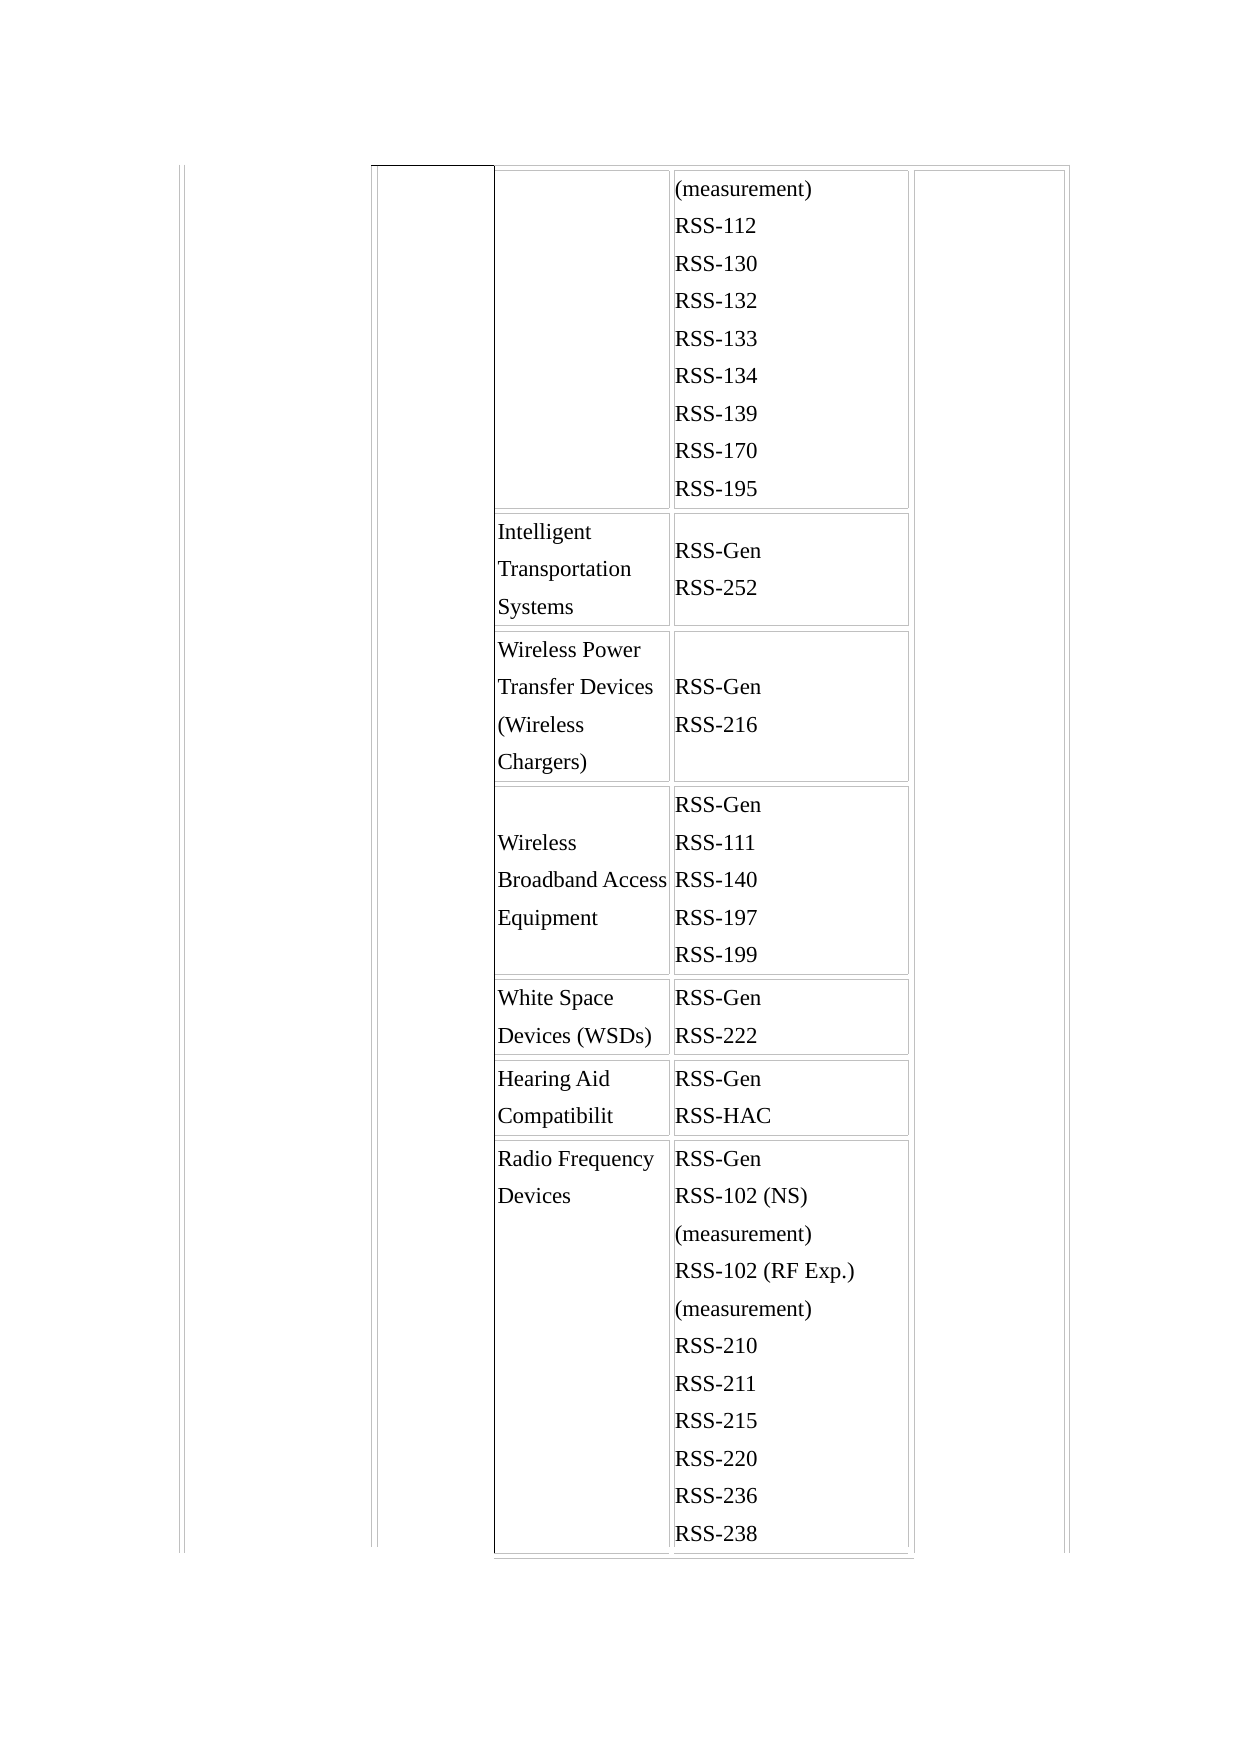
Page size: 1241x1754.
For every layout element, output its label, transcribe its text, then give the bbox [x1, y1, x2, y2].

table_cell Wireless Broadband Access Equipment [495, 781, 672, 974]
table_cell [374, 166, 494, 1552]
table_cell RSS-Gen RSS-HAC [672, 1054, 911, 1134]
table_cell RSS-Gen RSS-102 (NS) (measurement) RSS-102 (RF Exp.) (measurement) RSS-210 RSS-211 RSS-215 RSS-220 RSS-236 RSS-238 [672, 1135, 911, 1552]
table_cell RSS-Gen RSS-216 [672, 625, 911, 781]
table_cell Hearing Aid Compatibilit [495, 1054, 672, 1134]
table_cell RSS-Gen RSS-222 [672, 974, 911, 1054]
table_cell Radio Frequency Devices [495, 1135, 672, 1552]
table_cell RSS-Gen RSS-111 RSS-140 RSS-197 RSS-199 [672, 781, 911, 974]
table_cell White Space Devices (WSDs) [495, 974, 672, 1054]
table_cell (measurement) RSS-112 RSS-130 RSS-132 RSS-133 RSS-134 RSS-139 RSS-170 RSS-195 [672, 166, 911, 507]
table_cell [911, 166, 1067, 1552]
table_cell [185, 165, 374, 1552]
table_cell Wireless Power Transfer Devices (Wireless Chargers) [495, 625, 672, 781]
table_cell RSS-Gen RSS-252 [672, 508, 911, 625]
table_cell Intelligent Transportation Systems [495, 508, 672, 625]
table_cell [495, 166, 672, 507]
